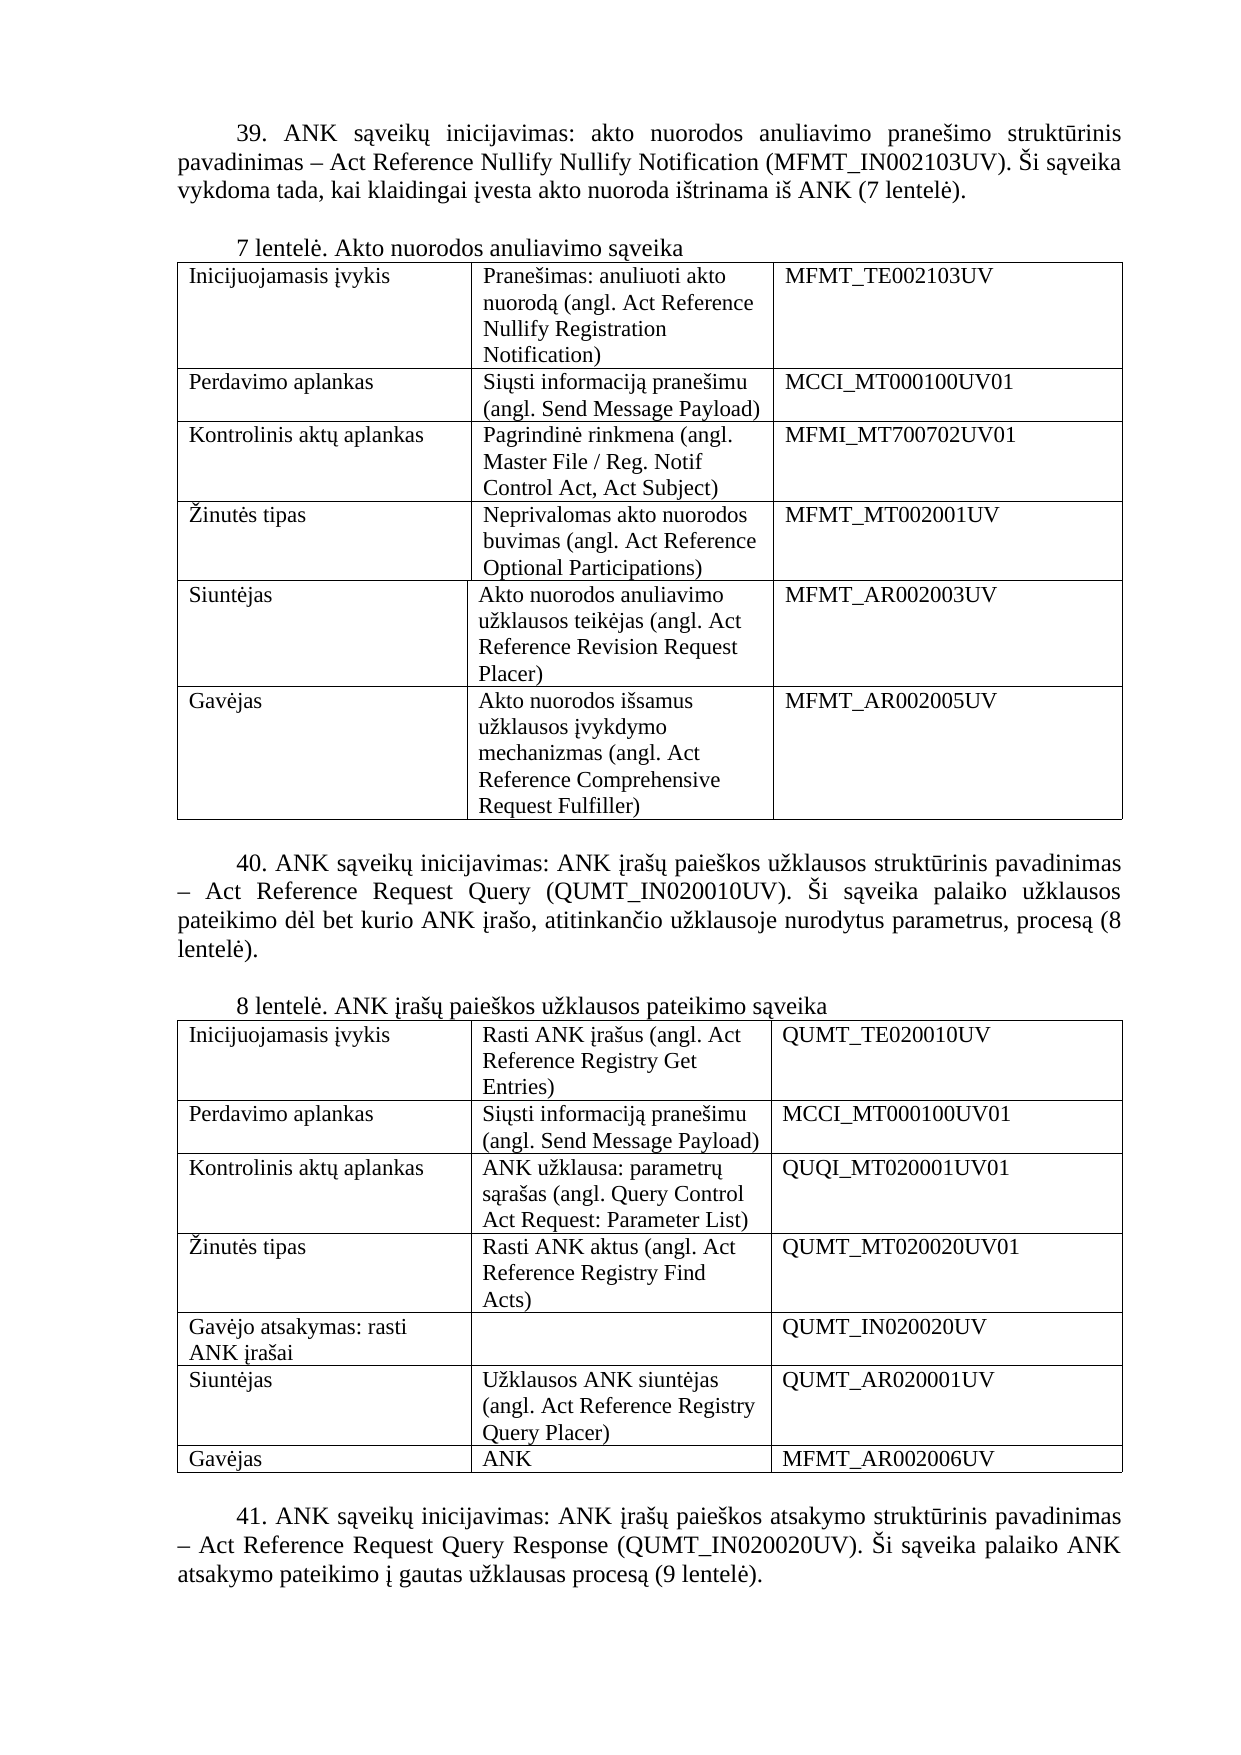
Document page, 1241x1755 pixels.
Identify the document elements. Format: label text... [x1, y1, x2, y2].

table_cell MFMI_MT700702UV01 [774, 422, 1122, 501]
table_cell Perdavimo aplankas [178, 1101, 471, 1153]
table_header Pranešimas: anuliuoti akto nuorodą (angl. Act Reference Nullify Registration Notification) [472, 263, 773, 368]
table_cell MFMT_MT002001UV [774, 502, 1122, 580]
table_header Inicijuojamasis įvykis [178, 263, 471, 368]
text 7 lentelė. Akto nuorodos anuliavimo sąveika [177, 233, 1122, 262]
table_cell QUQI_MT020001UV01 [772, 1154, 1122, 1233]
table_cell Akto nuorodos išsamus užklausos įvykdymo mechanizmas (angl. Act Reference Comprehensive Request Fulfiller) [468, 687, 773, 818]
table_cell Užklausos ANK siuntėjas (angl. Act Reference Registry Query Placer) [472, 1366, 771, 1445]
table_header Rasti ANK įrašus (angl. Act Reference Registry Get Entries) [472, 1021, 771, 1100]
table_cell Gavėjas [178, 1446, 471, 1472]
table_cell Gavėjas [178, 687, 467, 818]
table_cell MCCI_MT000100UV01 [774, 369, 1122, 421]
table_cell MFMT_AR002005UV [774, 687, 1122, 818]
table_cell Siuntėjas [178, 581, 467, 686]
table_header MFMT_TE002103UV [774, 263, 1122, 368]
text 8 lentelė. ANK įrašų paieškos užklausos pateikimo sąveika [177, 991, 1122, 1020]
text 39. ANK sąveikų inicijavimas: akto nuorodos anuliavimo pranešimo struktūrinis pavadinimas – Act Reference Nullify Nullify Notification (MFMT_IN002103UV). Ši sąveika vykdoma tada, kai klaidingai įvesta akto nuoroda ištrinama iš ANK (7 lentelė). [177, 118, 1122, 204]
table_cell ANK [472, 1446, 771, 1472]
table_cell Kontrolinis aktų aplankas [178, 1154, 471, 1233]
table_cell Perdavimo aplankas [178, 369, 471, 421]
table_cell Siųsti informaciją pranešimu (angl. Send Message Payload) [472, 1101, 771, 1153]
table_cell QUMT_MT020020UV01 [772, 1234, 1122, 1312]
text 41. ANK sąveikų inicijavimas: ANK įrašų paieškos atsakymo struktūrinis pavadinimas – Act Reference Request Query Response (QUMT_IN020020UV). Ši sąveika palaiko ANK atsakymo pateikimo į gautas užklausas procesą (9 lentelė). [177, 1501, 1122, 1587]
table_cell Siuntėjas [178, 1366, 471, 1445]
table_cell Pagrindinė rinkmena (angl. Master File / Reg. Notif Control Act, Act Subject) [472, 422, 773, 501]
table_header QUMT_TE020010UV [772, 1021, 1122, 1100]
table_cell Akto nuorodos anuliavimo užklausos teikėjas (angl. Act Reference Revision Request Placer) [468, 581, 773, 686]
table_cell Žinutės tipas [178, 502, 471, 580]
table_cell Žinutės tipas [178, 1234, 471, 1312]
table_cell [472, 1313, 771, 1365]
table_header Inicijuojamasis įvykis [178, 1021, 471, 1100]
table_cell Kontrolinis aktų aplankas [178, 422, 471, 501]
table_cell Neprivalomas akto nuorodos buvimas (angl. Act Reference Optional Participations) [472, 502, 773, 580]
table_cell Rasti ANK aktus (angl. Act Reference Registry Find Acts) [472, 1234, 771, 1312]
table_cell MFMT_AR002006UV [772, 1446, 1122, 1472]
table_cell Siųsti informaciją pranešimu (angl. Send Message Payload) [472, 369, 773, 421]
text 40. ANK sąveikų inicijavimas: ANK įrašų paieškos užklausos struktūrinis pavadinimas – Act Reference Request Query (QUMT_IN020010UV). Ši sąveika palaiko užklausos pateikimo dėl bet kurio ANK įrašo, atitinkančio užklausoje nurodytus parametrus, procesą (8 lentelė). [177, 848, 1122, 963]
table_cell QUMT_AR020001UV [772, 1366, 1122, 1445]
table_cell MFMT_AR002003UV [774, 581, 1122, 686]
table_cell QUMT_IN020020UV [772, 1313, 1122, 1365]
table_cell ANK užklausa: parametrų sąrašas (angl. Query Control Act Request: Parameter List) [472, 1154, 771, 1233]
table_cell Gavėjo atsakymas: rasti ANK įrašai [178, 1313, 471, 1365]
table_cell MCCI_MT000100UV01 [772, 1101, 1122, 1153]
